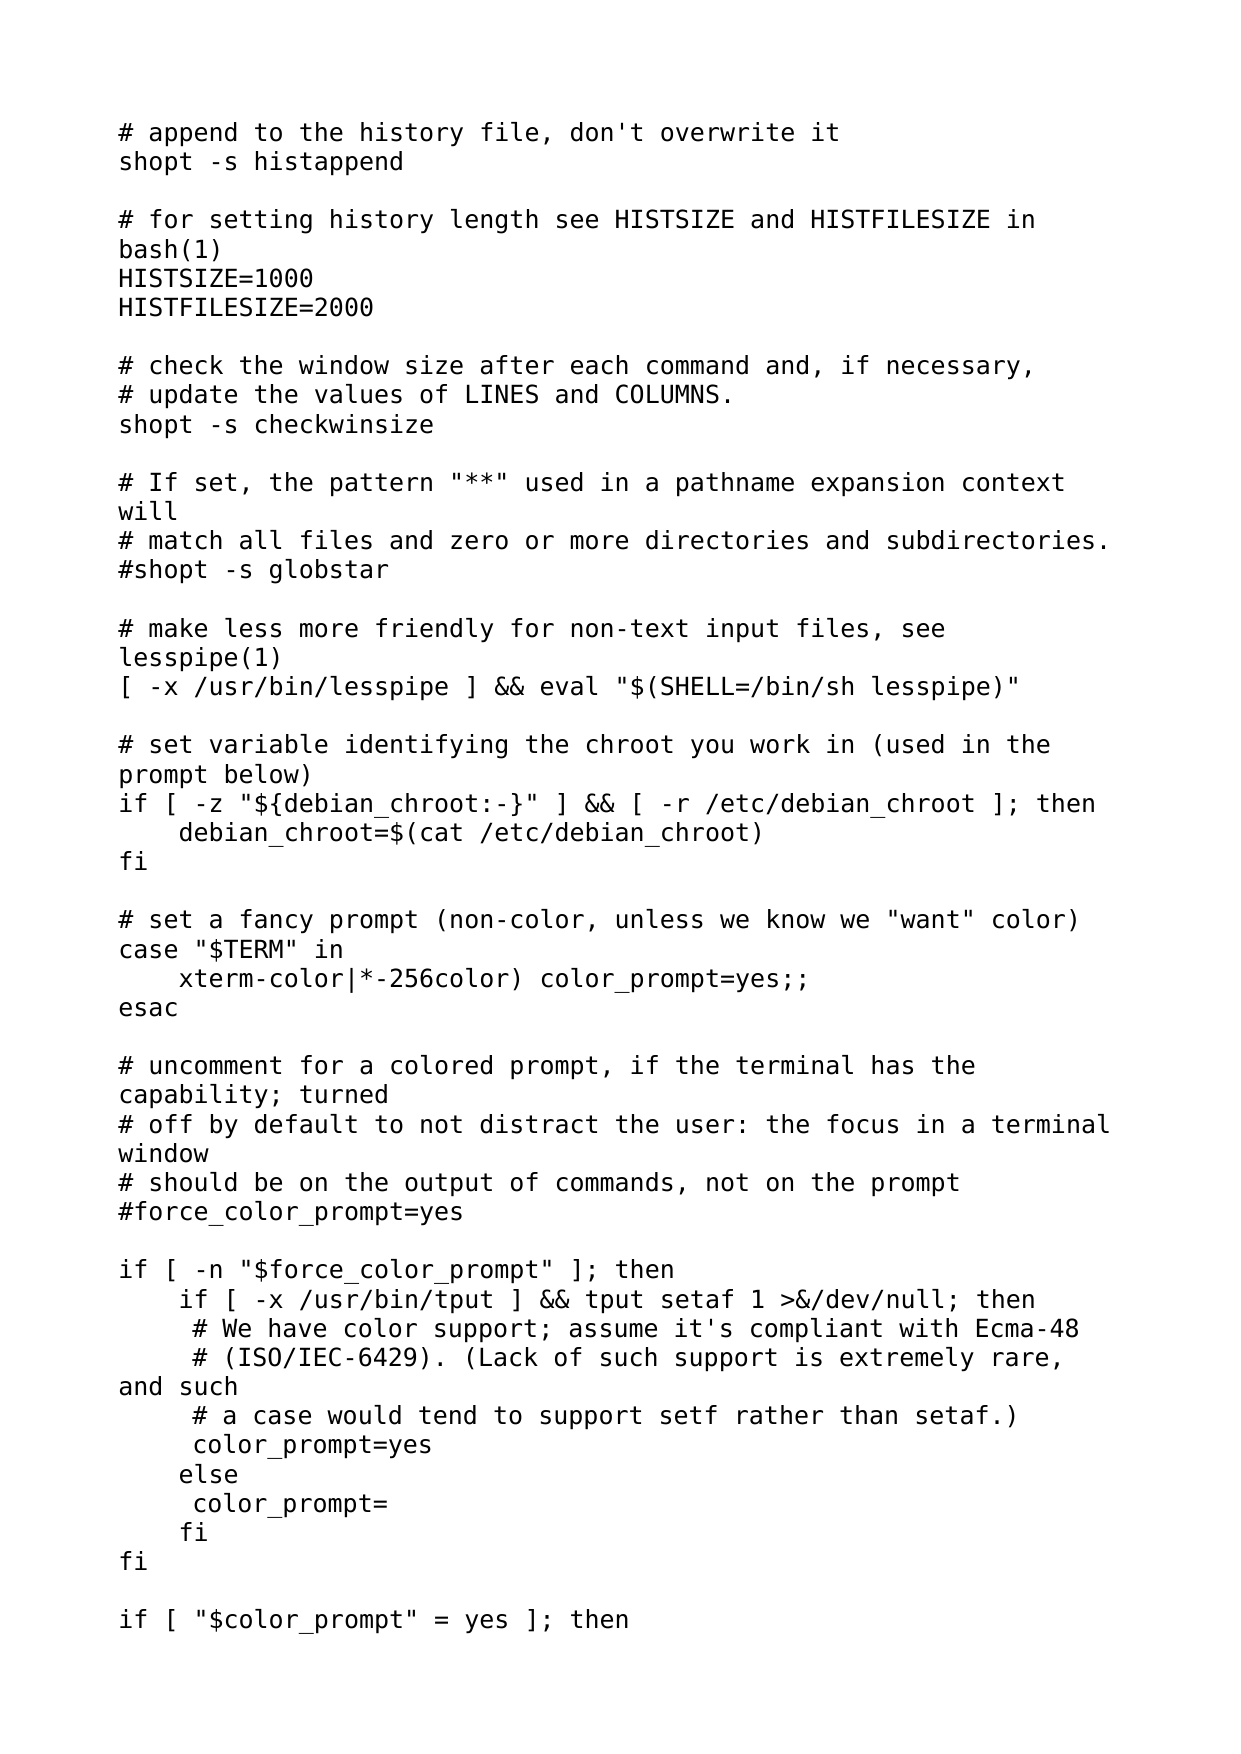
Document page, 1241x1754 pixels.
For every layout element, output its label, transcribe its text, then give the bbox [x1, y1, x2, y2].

text # append to the history file, don't overwrite it shopt -s histappend # for setting history length see HISTSIZE and HISTFILESIZE in bash(1) HISTSIZE=1000 HISTFILESIZE=2000 # check the window size after each command and, if necessary, # update the values of LINES and COLUMNS. shopt -s checkwinsize # If set, the pattern "**" used in a pathname expansion context will # match all files and zero or more directories and subdirectories. #shopt -s globstar # make less more friendly for non-text input files, see lesspipe(1) [ -x /usr/bin/lesspipe ] && eval "$(SHELL=/bin/sh lesspipe)" # set variable identifying the chroot you work in (used in the prompt below) if [ -z "${debian_chroot:-}" ] && [ -r /etc/debian_chroot ]; then debian_chroot=$(cat /etc/debian_chroot) fi # set a fancy prompt (non-color, unless we know we "want" color) case "$TERM" in xterm-color|*-256color) color_prompt=yes;; esac # uncomment for a colored prompt, if the terminal has the capability; turned # off by default to not distract the user: the focus in a terminal window # should be on the output of commands, not on the prompt #force_color_prompt=yes if [ -n "$force_color_prompt" ]; then if [ -x /usr/bin/tput ] && tput setaf 1 >&/dev/null; then # We have color support; assume it's compliant with Ecma-48 # (ISO/IEC-6429). (Lack of such support is extremely rare, and such # a case would tend to support setf rather than setaf.) color_prompt=yes else color_prompt= fi fi if [ "$color_prompt" = yes ]; then [118, 118, 1122, 1635]
